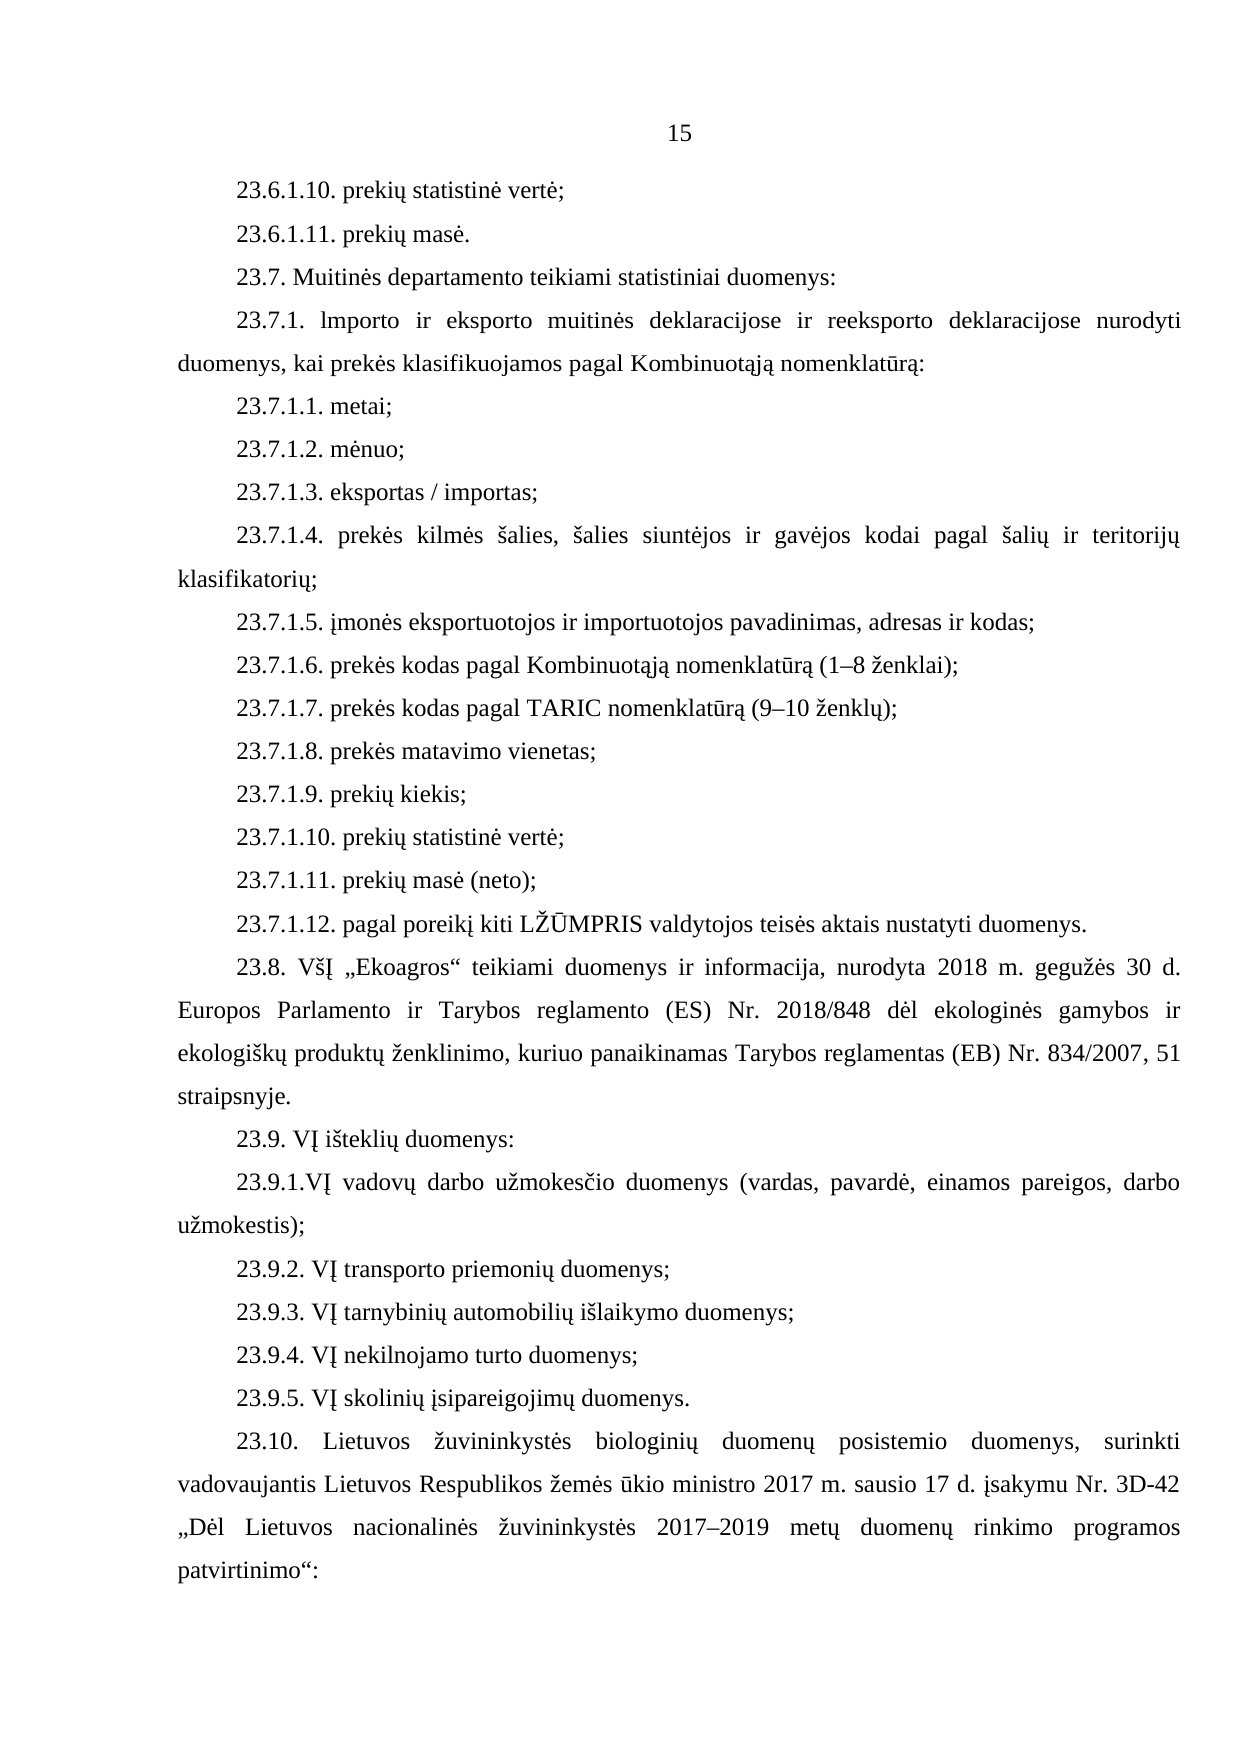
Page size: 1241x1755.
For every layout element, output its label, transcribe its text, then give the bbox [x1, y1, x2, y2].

text 23.7.1.1. metai; [177, 391, 1181, 420]
text 23.7.1.9. prekių kiekis; [177, 779, 1181, 808]
text 23.9.1.VĮ vadovų darbo užmokesčio duomenys (vardas, pavardė, einamos pareigos, darbo užmokestis); [177, 1167, 1181, 1239]
text 23.9.5. VĮ skolinių įsipareigojimų duomenys. [177, 1383, 1181, 1412]
text 23.6.1.10. prekių statistinė vertė; [177, 176, 1181, 204]
text 23.9.3. VĮ tarnybinių automobilių išlaikymo duomenys; [177, 1297, 1181, 1326]
text 23.10. Lietuvos žuvininkystės biologinių duomenų posistemio duomenys, surinkti vadovaujantis Lietuvos Respublikos žemės ūkio ministro 2017 m. sausio 17 d. įsakymu Nr. 3D-42 „Dėl Lietuvos nacionalinės žuvininkystės 2017–2019 metų duomenų rinkimo programos patvirtinimo“: [177, 1426, 1181, 1584]
text 23.7.1.8. prekės matavimo vienetas; [177, 736, 1181, 765]
text 23.7.1.11. prekių masė (neto); [177, 866, 1181, 894]
text 23.9.4. VĮ nekilnojamo turto duomenys; [177, 1340, 1181, 1369]
text 23.7.1.2. mėnuo; [177, 434, 1181, 463]
text 23.7.1.12. pagal poreikį kiti LŽŪMPRIS valdytojos teisės aktais nustatyti duomenys. [177, 909, 1181, 937]
text 23.7.1.3. eksportas / importas; [177, 477, 1181, 506]
text 23.6.1.11. prekių masė. [177, 219, 1181, 247]
text 23.8. VšĮ „Ekoagros“ teikiami duomenys ir informacija, nurodyta 2018 m. gegužės 30 d. Europos Parlamento ir Tarybos reglamento (ES) Nr. 2018/848 dėl ekologinės gamybos ir ekologiškų produktų ženklinimo, kuriuo panaikinamas Tarybos reglamentas (EB) Nr. 834/2007, 51 straipsnyje. [177, 952, 1181, 1110]
text 23.7.1.4. prekės kilmės šalies, šalies siuntėjos ir gavėjos kodai pagal šalių ir teritorijų klasifikatorių; [177, 521, 1181, 592]
text 23.9.2. VĮ transporto priemonių duomenys; [177, 1254, 1181, 1282]
text 23.7.1.10. prekių statistinė vertė; [177, 822, 1181, 851]
text 23.7. Muitinės departamento teikiami statistiniai duomenys: [177, 262, 1181, 291]
text 23.7.1. lmporto ir eksporto muitinės deklaracijose ir reeksporto deklaracijose nurodyti duomenys, kai prekės klasifikuojamos pagal Kombinuotąją nomenklatūrą: [177, 305, 1181, 377]
text 23.7.1.7. prekės kodas pagal TARIC nomenklatūrą (9–10 ženklų); [177, 693, 1181, 722]
text 23.7.1.6. prekės kodas pagal Kombinuotąją nomenklatūrą (1–8 ženklai); [177, 650, 1181, 679]
text 23.9. VĮ išteklių duomenys: [177, 1124, 1181, 1153]
text 23.7.1.5. įmonės eksportuotojos ir importuotojos pavadinimas, adresas ir kodas; [177, 607, 1181, 636]
